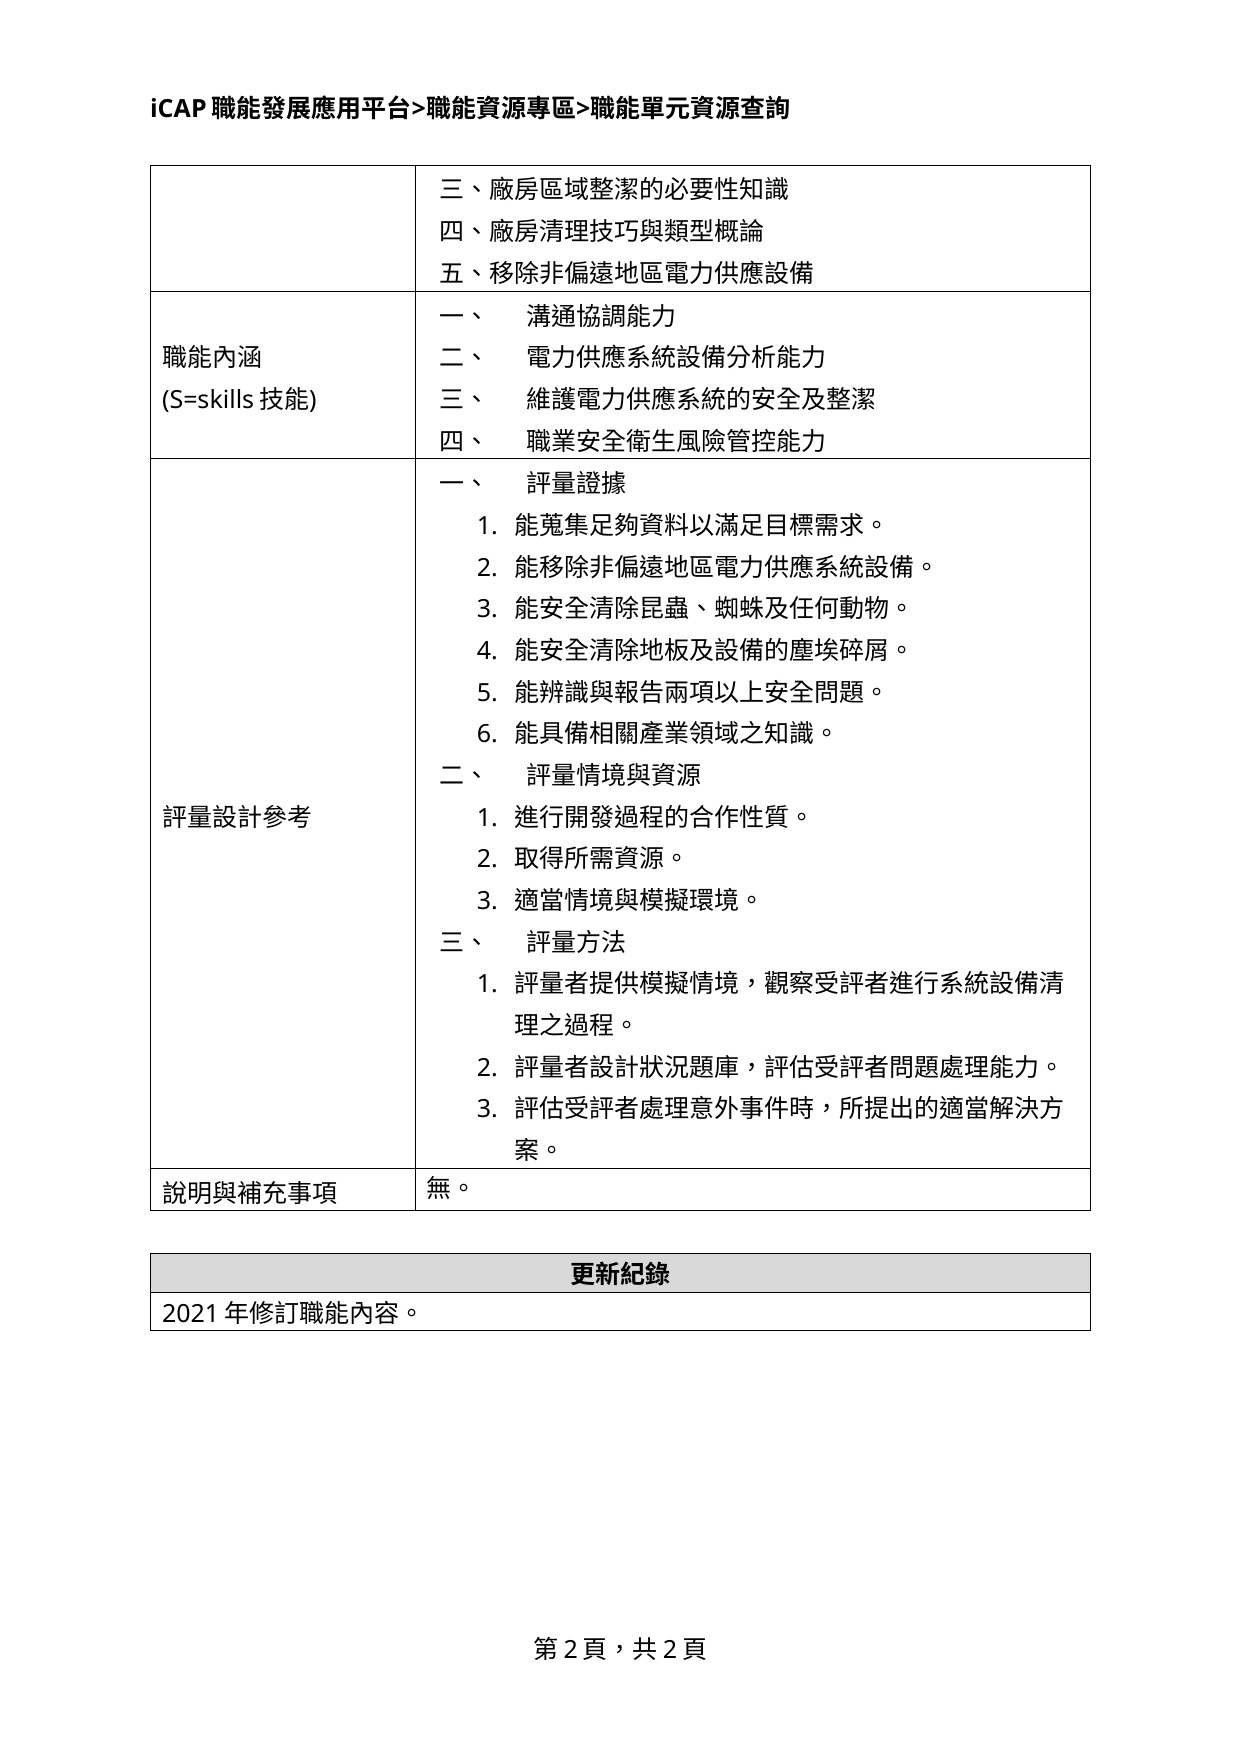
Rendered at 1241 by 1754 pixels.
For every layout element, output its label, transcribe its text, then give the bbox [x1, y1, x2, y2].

table_cell 評量設計參考 [151, 459, 415, 1168]
table_cell 職能內涵 (S=skills技能) [151, 292, 415, 458]
table_cell 職業安全衛生風險管控措施及程序 廠房區域中的電力供應系統設備知識 廠房區域整潔的必要性知識 廠房清理技巧與類型概論 移除非偏遠地區電力供應設備 [416, 166, 1090, 291]
table_cell 無。 [416, 1169, 1090, 1210]
table_cell [151, 166, 415, 291]
table_cell 2021年修訂職能內容。 [151, 1293, 1090, 1330]
table_cell 溝通協調能力 電力供應系統設備分析能力 維護電力供應系統的安全及整潔 職業安全衛生風險管控能力 [416, 292, 1090, 458]
table_cell 評量證據 能蒐集足夠資料以滿足目標需求。 能移除非偏遠地區電力供應系統設備。 能安全清除昆蟲、蜘蛛及任何動物。 能安全清除地板及設備的塵埃碎屑。 能辨識與報告兩項以上安全問題。 能具備相關產業領域之知識。 評量情境與資源 進行開發過程的合作性質。 取得所需資源。 適當情境與模擬環境。 評量方法 評量者提供模擬情境，觀察受評者進行系統設備清理之過程。 評量者設計狀況題庫，評估受評者問題處理能力。 評估受評者處理意外事件時，所提出的適當解決方案。 [416, 459, 1090, 1168]
table_cell 說明與補充事項 [151, 1169, 415, 1210]
table_header 更新紀錄 [151, 1254, 1090, 1292]
